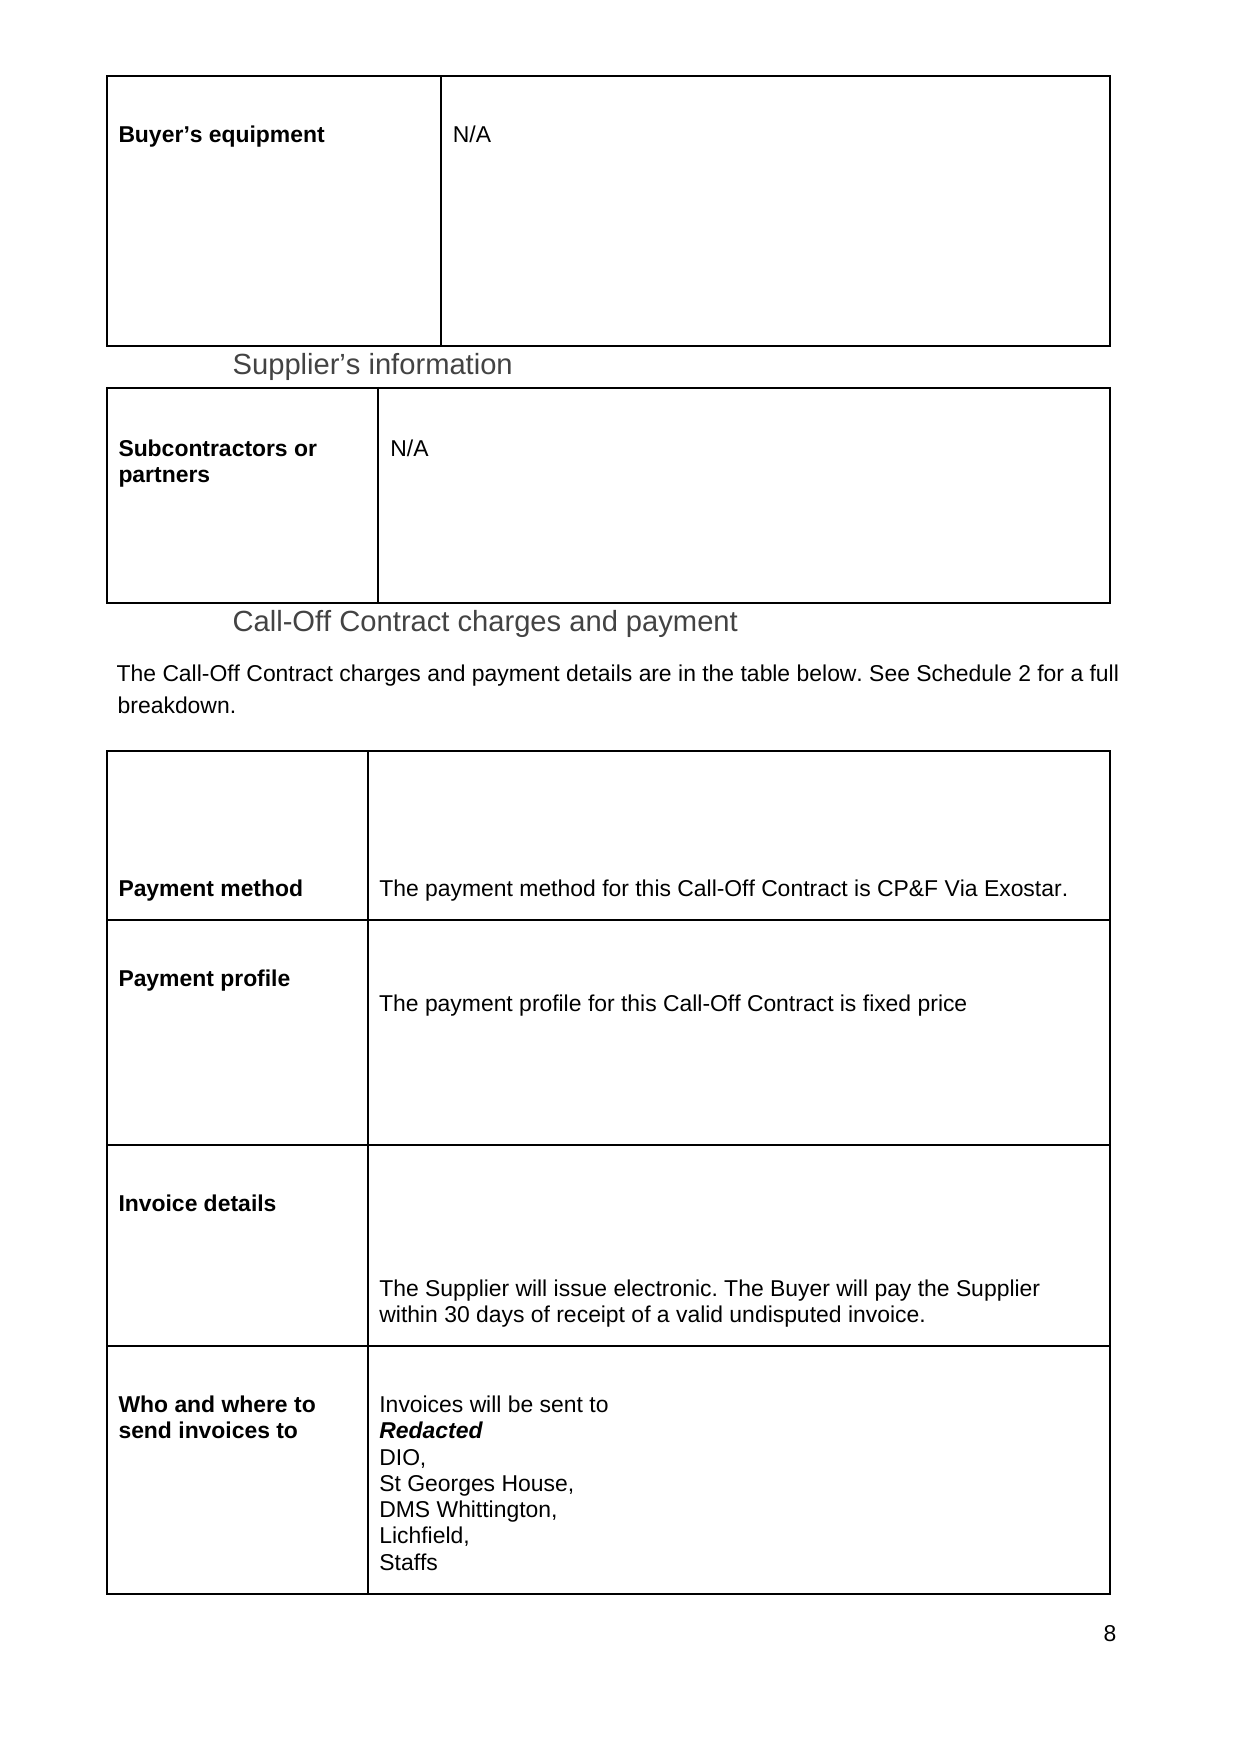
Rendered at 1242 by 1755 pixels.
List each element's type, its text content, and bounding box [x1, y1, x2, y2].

table_cell Who and where to send invoices to [108, 1347, 367, 1592]
table_cell N/A [442, 77, 1109, 344]
table_cell Invoices will be sent to Redacted DIO, St Georges House, DMS Whittington, Lichfield, Staffs [369, 1347, 1109, 1592]
table_header N/A [379, 389, 1109, 602]
table_header Subcontractors or partners [108, 389, 377, 602]
table_cell Invoice details [108, 1146, 367, 1344]
table_cell The payment profile for this Call-Off Contract is fixed price [369, 921, 1109, 1144]
table_header Payment method [108, 752, 367, 919]
table_header The payment method for this Call-Off Contract is CP&F Via Exostar. [369, 752, 1109, 919]
table_cell Payment profile [108, 921, 367, 1144]
text The Call-Off Contract charges and payment details are in the table below. See Schedule 2 for a full breakdown. [116, 660, 1121, 718]
table_cell Buyer’s equipment [108, 77, 440, 344]
table_cell The Supplier will issue electronic. The Buyer will pay the Supplier within 30 days of receipt of a valid undisputed invoice. [369, 1146, 1109, 1344]
subtitle Call-Off Contract charges and payment [116, 604, 1122, 637]
subtitle Supplier’s information [116, 347, 1122, 380]
